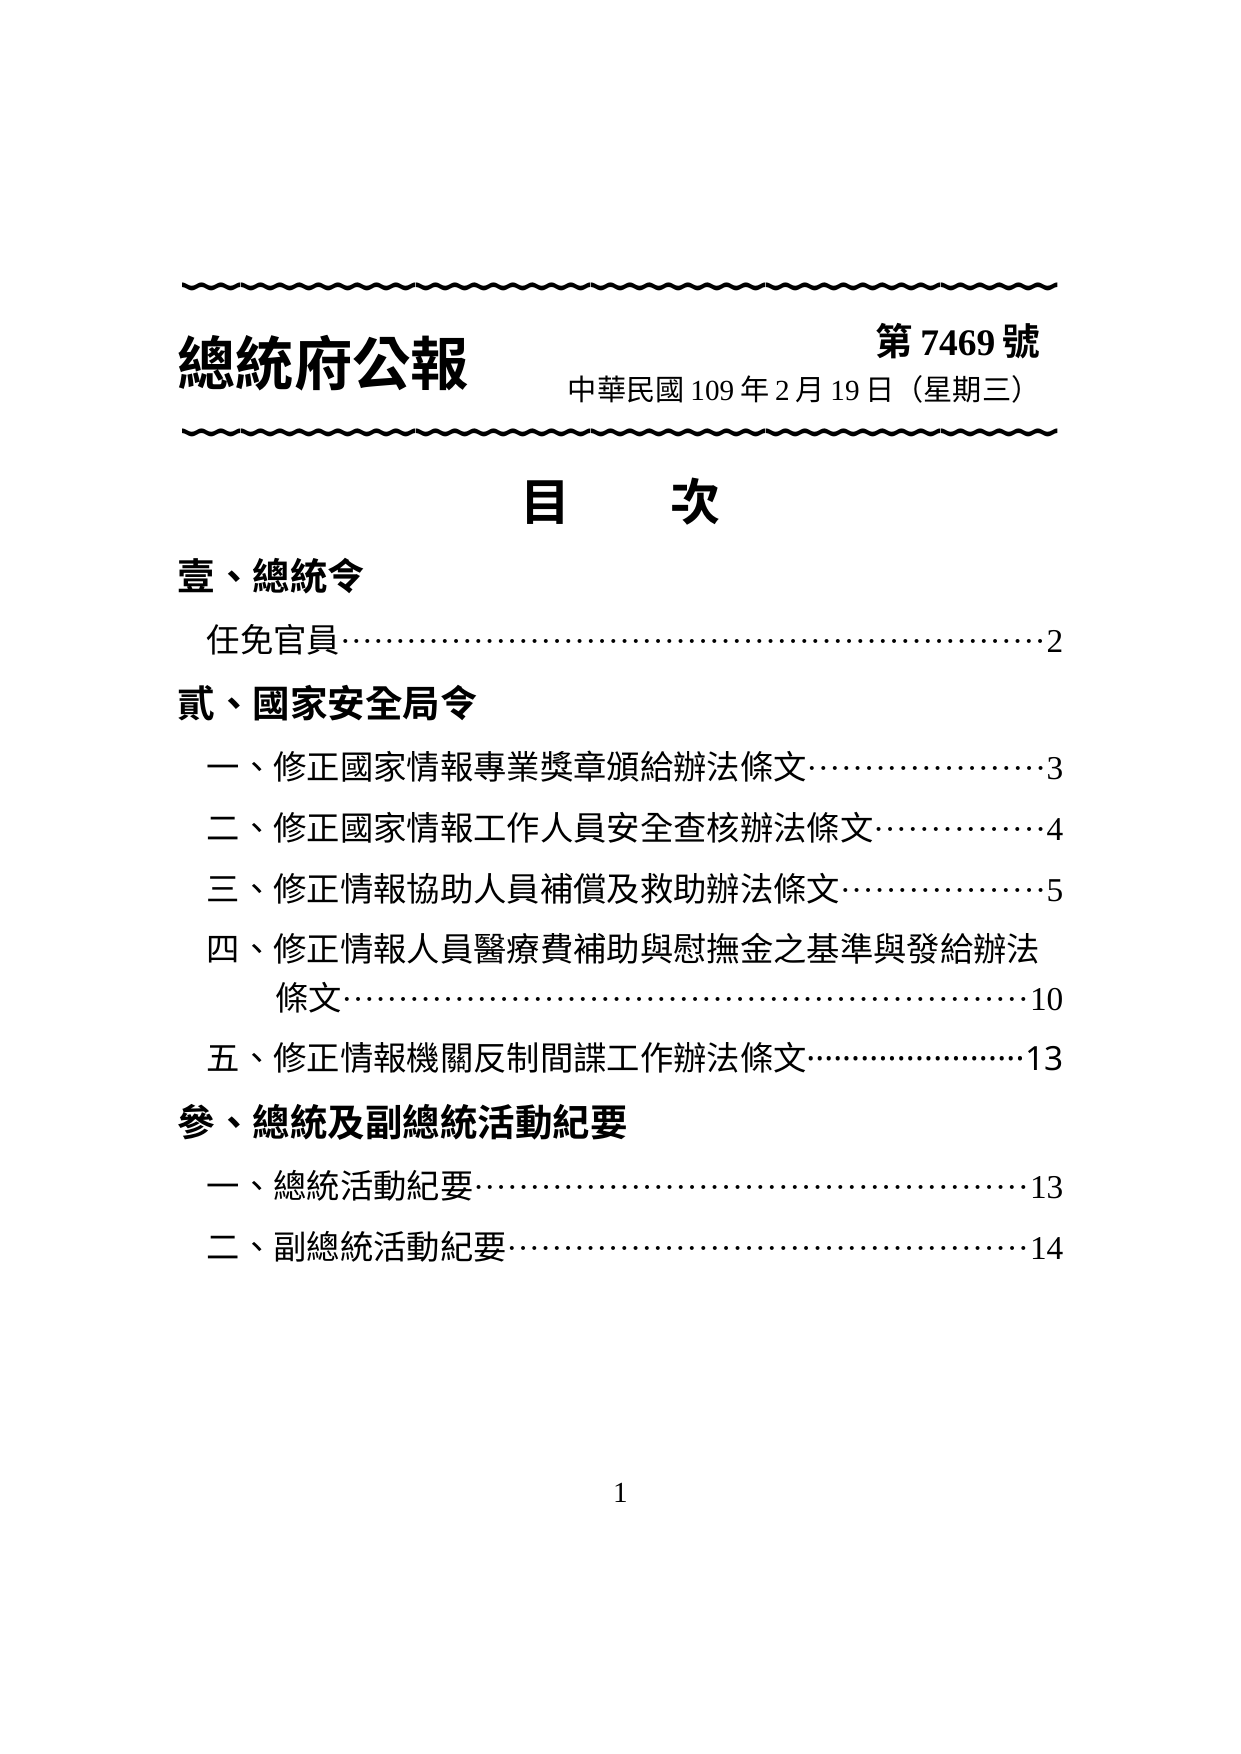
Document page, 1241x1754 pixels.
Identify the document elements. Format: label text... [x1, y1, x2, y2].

text 二、修正國家情報工作人員安全查核辦法條文 4 [206, 802, 1063, 850]
text 一、修正國家情報專業獎章頒給辦法條文 3 [206, 741, 1063, 789]
text 三、修正情報協助人員補償及救助辦法條文 5 [206, 862, 1063, 911]
text 二、副總統活動紀要 14 [206, 1221, 1063, 1269]
text 五、修正情報機關反制間諜工作辦法條文 13 [206, 1032, 1063, 1081]
table_header 第7469號 中華民國109年2月19日（星期三） [505, 291, 1051, 412]
text 四、修正情報人員醫療費補助與慰撫金之基準與發給辦法條文 10 [206, 923, 1063, 1020]
table_header 總統府公報 [166, 291, 505, 412]
text 壹、總統令 [177, 547, 1063, 601]
text 貳、國家安全局令 [177, 674, 1063, 728]
text ﹏﹏﹏﹏﹏﹏﹏﹏﹏﹏﹏﹏﹏﹏﹏ [177, 266, 1063, 291]
text 一、總統活動紀要 13 [206, 1160, 1063, 1208]
text 目 次 [177, 462, 1063, 534]
text ﹏﹏﹏﹏﹏﹏﹏﹏﹏﹏﹏﹏﹏﹏﹏ [177, 412, 1063, 437]
text 任免官員 2 [206, 613, 1063, 662]
text 參、總統及副總統活動紀要 [177, 1093, 1063, 1147]
